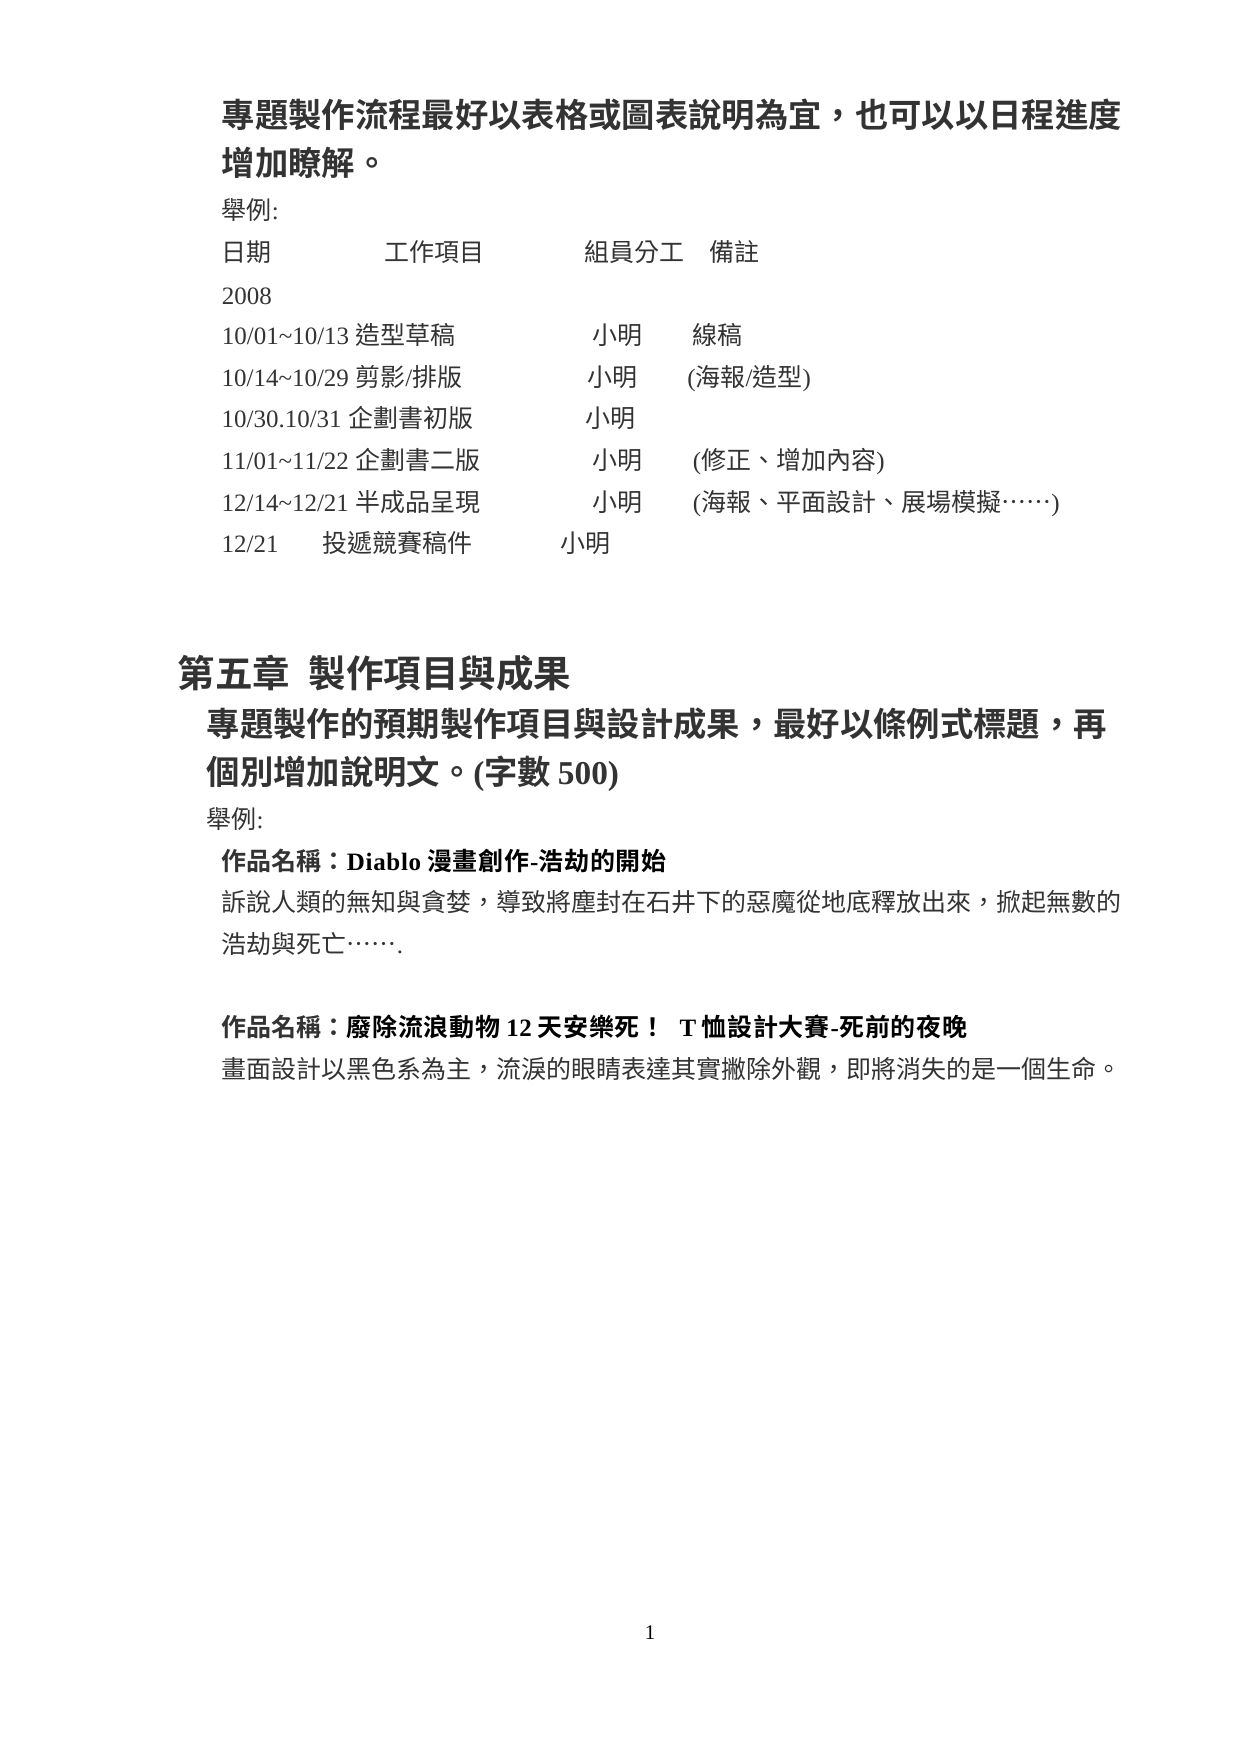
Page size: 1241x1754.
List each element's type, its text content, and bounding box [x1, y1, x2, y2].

text 作品名稱：廢除流浪動物12天安樂死！ T恤設計大賽-死前的夜晚 [222, 1002, 1122, 1044]
text 第五章 製作項目與成果 專題製作的預期製作項目與設計成果，最好以條例式標題，再個別增加說明文。(字數500) 舉例: [177, 643, 1122, 836]
text 畫面設計以黑色系為主，流淚的眼睛表達其實撇除外觀，即將消失的是一個生命。 [222, 1044, 1122, 1086]
text 作品名稱：Diablo漫畫創作-浩劫的開始 [222, 836, 1122, 877]
text 10/14~10/29 剪影/排版 小明 (海報/造型) 10/30.10/31 企劃書初版 小明 11/01~11/22 企劃書二版 小明 (修正、增加內容) 12/14~12/21 半成品呈現 小明 (海報、平面設計、展場模擬……) 12/21 投遞競賽稿件 小明 [221, 352, 1122, 602]
text 專題製作流程最好以表格或圖表說明為宜，也可以以日程進度增加瞭解。 舉例: 日期 工作項目 組員分工 備註 2008 10/01~10/13 造型草稿 小明 線稿 [222, 89, 1122, 352]
text 訴說人類的無知與貪婪，導致將塵封在石井下的惡魔從地底釋放出來，掀起無數的浩劫與死亡……. [222, 877, 1122, 961]
